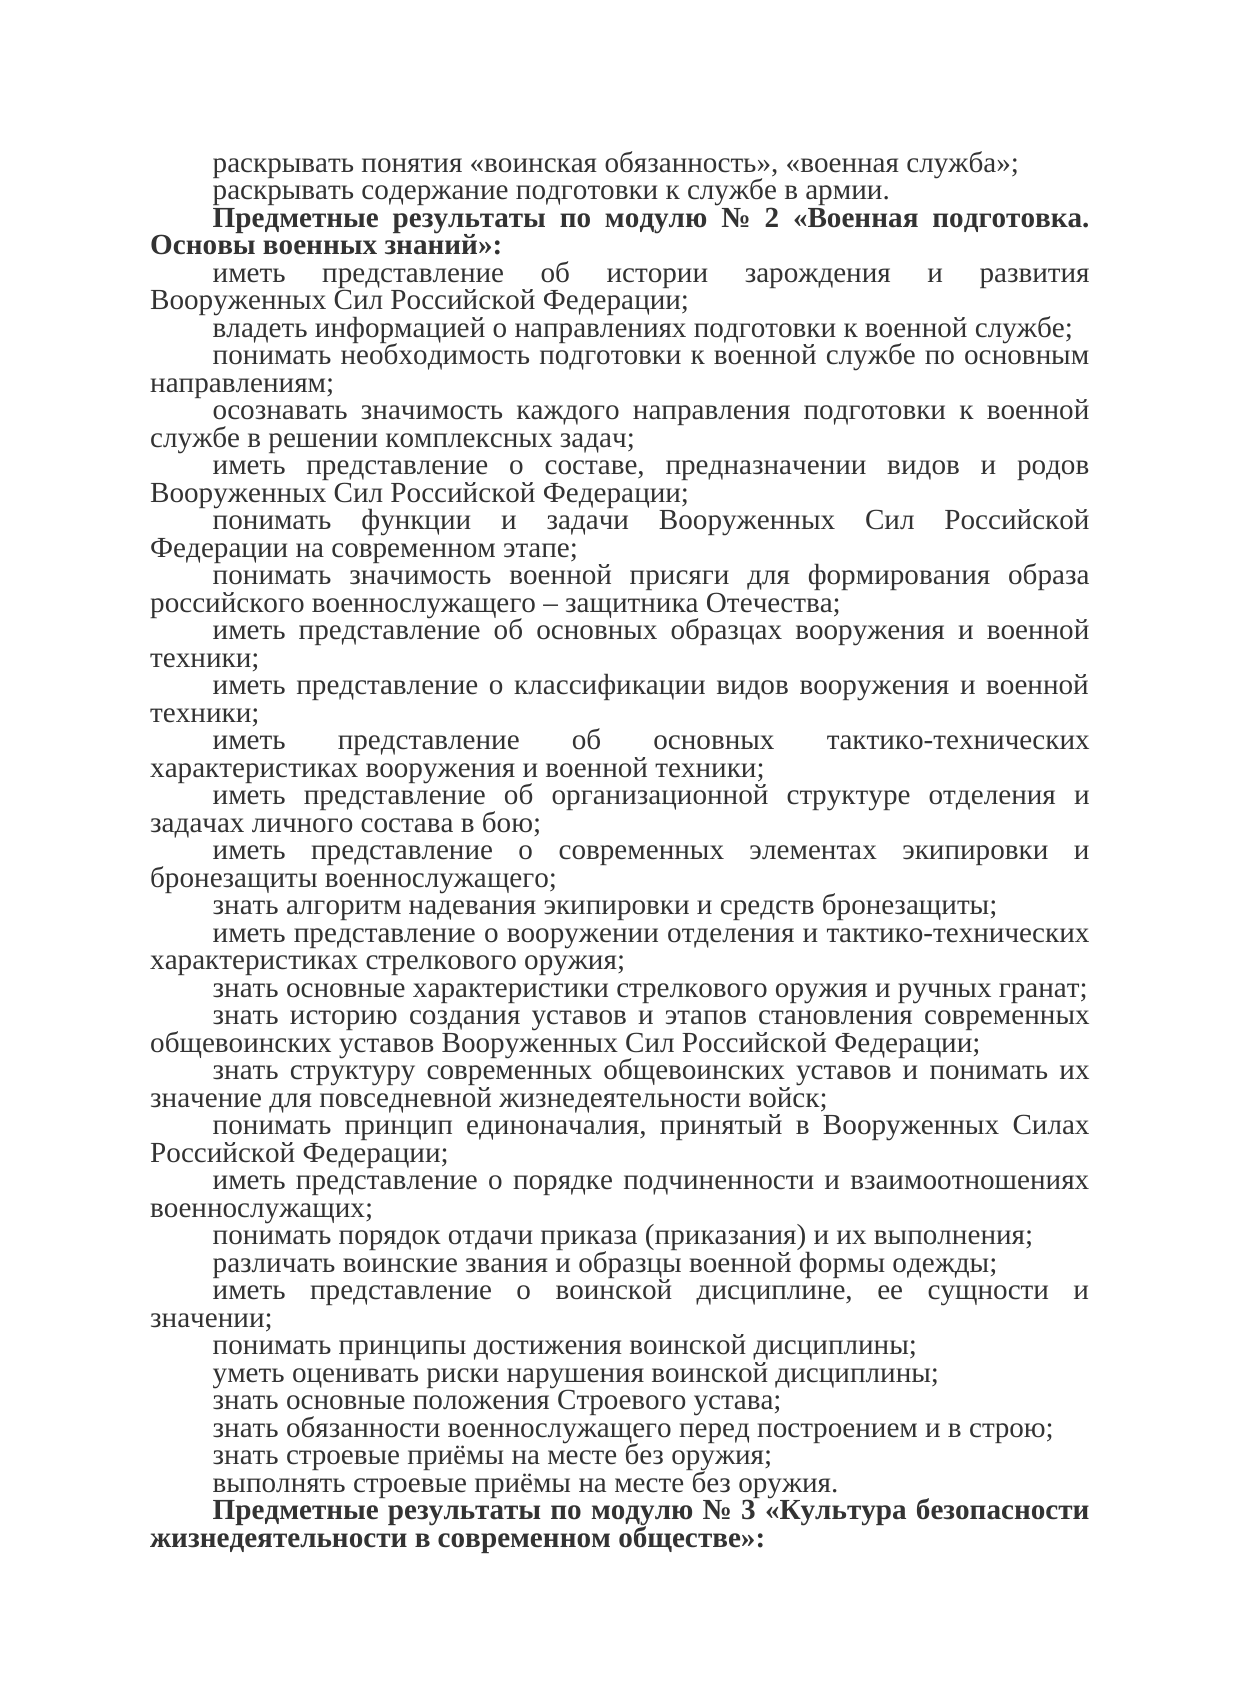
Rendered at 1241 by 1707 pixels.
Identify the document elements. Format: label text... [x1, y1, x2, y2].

text понимать порядок отдачи приказа (приказания) и их выполнения; [150, 1222, 1090, 1250]
text понимать необходимость подготовки к военной службе по основным направлениям; [150, 342, 1090, 397]
text иметь представление об основных тактико-технических характеристиках вооружения и военной техники; [150, 727, 1090, 782]
text понимать функции и задачи Вооруженных Сил Российской Федерации на современном этапе; [150, 507, 1090, 562]
text знать строевые приёмы на месте без оружия; [150, 1442, 1090, 1470]
text иметь представление о порядке подчиненности и взаимоотношениях военнослужащих; [150, 1167, 1090, 1222]
text знать алгоритм надевания экипировки и средств бронезащиты; [150, 892, 1090, 920]
text знать историю создания уставов и этапов становления современных общевоинских уставов Вооруженных Сил Российской Федерации; [150, 1002, 1090, 1057]
text иметь представление об истории зарождения и развития Вооруженных Сил Российской Федерации; [150, 260, 1090, 315]
text знать основные положения Строевого устава; [150, 1387, 1090, 1415]
text Предметные результаты по модулю № 3 «Культура безопасности жизнедеятельности в современном обществе»: [150, 1497, 1090, 1552]
text иметь представление о воинской дисциплине, ее сущности и значении; [150, 1277, 1090, 1332]
text иметь представление о вооружении отделения и тактико-технических характеристиках стрелкового оружия; [150, 920, 1090, 975]
text раскрывать понятия «воинская обязанность», «военная служба»; [150, 150, 1090, 177]
text понимать принципы достижения воинской дисциплины; [150, 1332, 1090, 1360]
text знать обязанности военнослужащего перед построением и в строю; [150, 1415, 1090, 1442]
text иметь представление об организационной структуре отделения и задачах личного состава в бою; [150, 782, 1090, 837]
text знать структуру современных общевоинских уставов и понимать их значение для повседневной жизнедеятельности войск; [150, 1057, 1090, 1112]
text различать воинские звания и образцы военной формы одежды; [150, 1250, 1090, 1277]
text знать основные характеристики стрелкового оружия и ручных гранат; [150, 975, 1090, 1002]
text раскрывать содержание подготовки к службе в армии. [150, 177, 1090, 205]
text выполнять строевые приёмы на месте без оружия. [150, 1470, 1090, 1497]
text осознавать значимость каждого направления подготовки к военной службе в решении комплексных задач; [150, 397, 1090, 452]
text иметь представление о составе, предназначении видов и родов Вооруженных Сил Российской Федерации; [150, 452, 1090, 507]
text владеть информацией о направлениях подготовки к военной службе; [150, 315, 1090, 342]
text иметь представление о классификации видов вооружения и военной техники; [150, 672, 1090, 727]
text уметь оценивать риски нарушения воинской дисциплины; [150, 1360, 1090, 1387]
text иметь представление об основных образцах вооружения и военной техники; [150, 617, 1090, 672]
text понимать значимость военной присяги для формирования образа российского военнослужащего – защитника Отечества; [150, 562, 1090, 617]
text понимать принцип единоначалия, принятый в Вооруженных Силах Российской Федерации; [150, 1112, 1090, 1167]
text Предметные результаты по модулю № 2 «Военная подготовка. Основы военных знаний»: [150, 205, 1090, 260]
text иметь представление о современных элементах экипировки и бронезащиты военнослужащего; [150, 837, 1090, 892]
